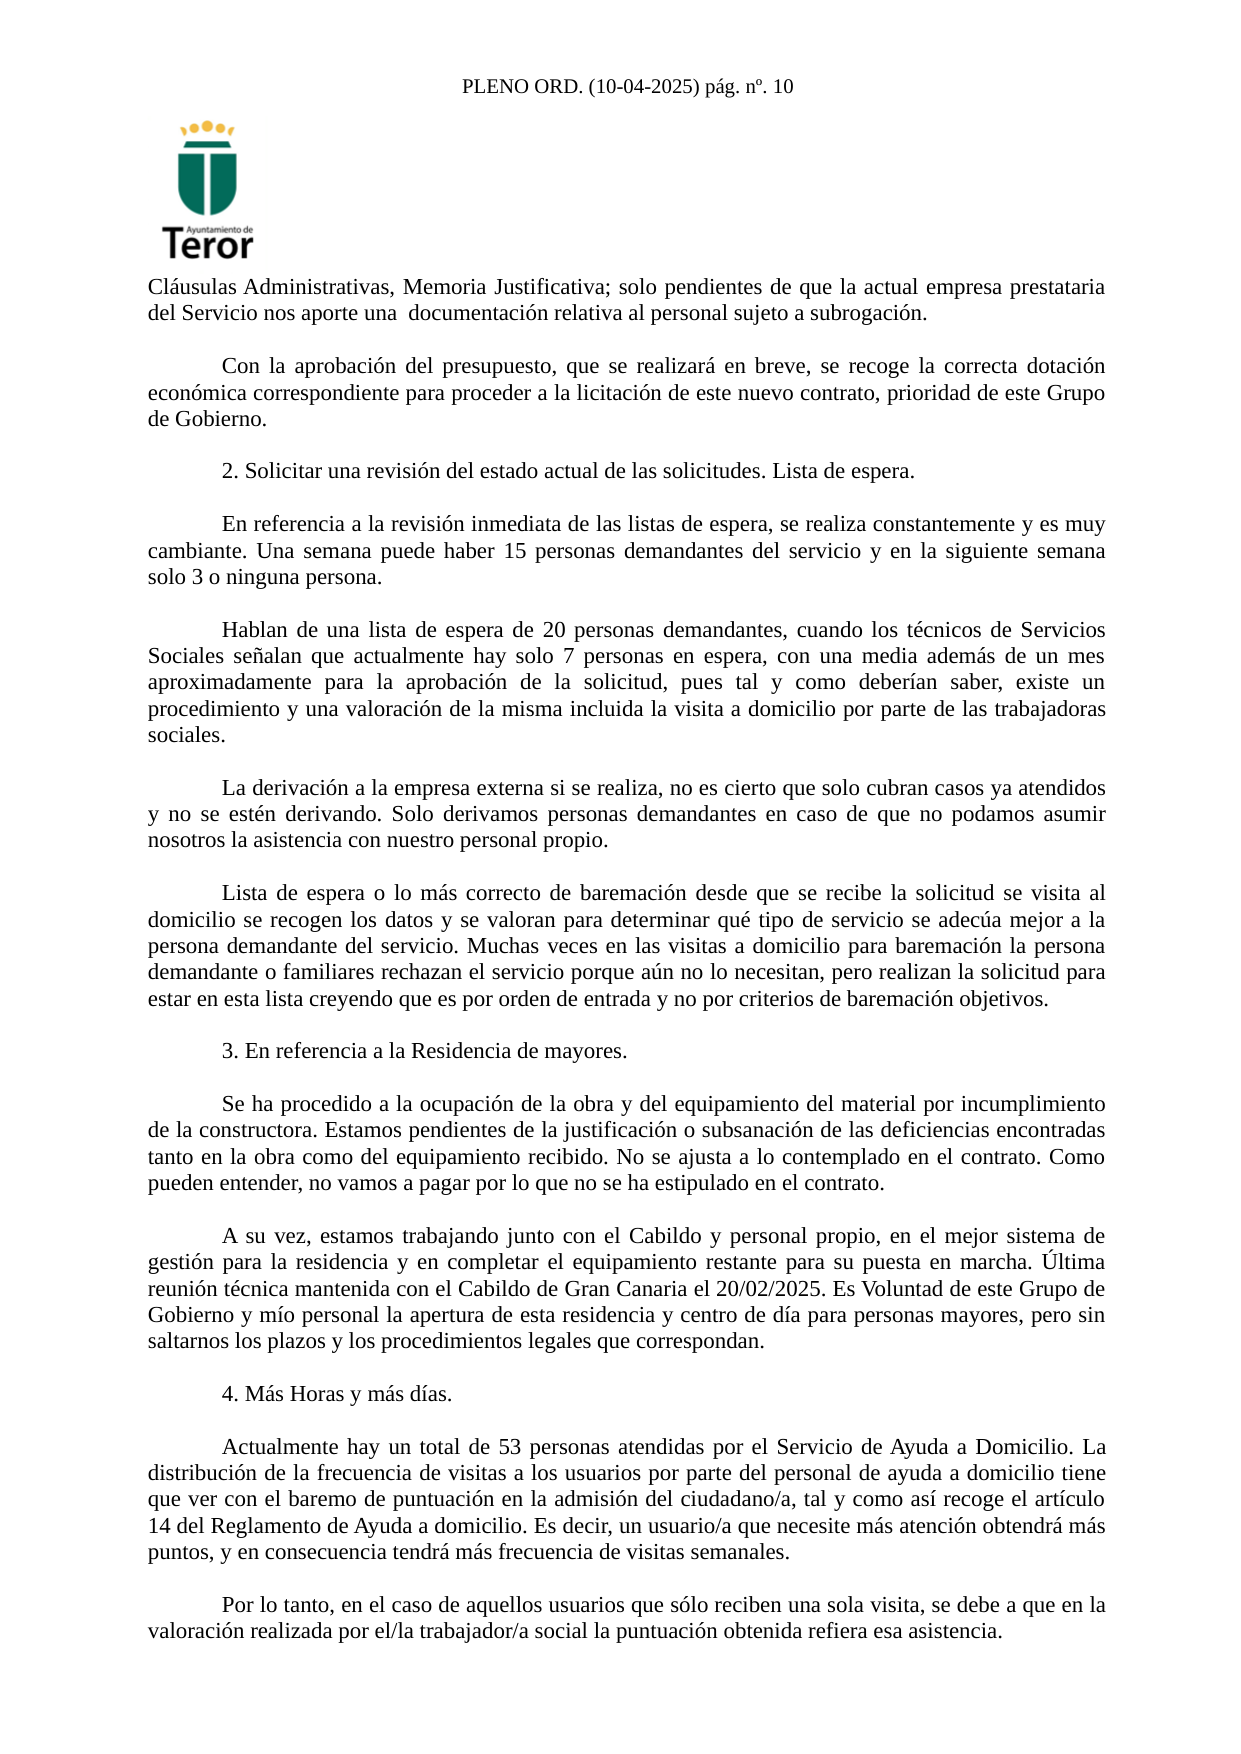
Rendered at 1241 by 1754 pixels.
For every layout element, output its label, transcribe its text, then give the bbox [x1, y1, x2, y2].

text Actualmente hay un total de 53 personas atendidas por el Servicio de Ayuda a Domicilio. La distribución de la frecuencia de visitas a los usuarios por parte del personal de ayuda a domicilio tiene que ver con el baremo de puntuación en la admisión del ciudadano/a, tal y como así recoge el artículo 14 del Reglamento de Ayuda a domicilio. Es decir, un usuario/a que necesite más atención obtendrá más puntos, y en consecuencia tendrá más frecuencia de visitas semanales. [148, 1433, 1107, 1564]
text Con la aprobación del presupuesto, que se realizará en breve, se recoge la correcta dotación económica correspondiente para proceder a la licitación de este nuevo contrato, prioridad de este Grupo de Gobierno. [148, 352, 1107, 431]
text Se ha procedido a la ocupación de la obra y del equipamiento del material por incumplimiento de la constructora. Estamos pendientes de la justificación o subsanación de las deficiencias encontradas tanto en la obra como del equipamiento recibido. No se ajusta a lo contemplado en el contrato. Como pueden entender, no vamos a pagar por lo que no se ha estipulado en el contrato. [148, 1090, 1107, 1196]
text Hablan de una lista de espera de 20 personas demandantes, cuando los técnicos de Servicios Sociales señalan que actualmente hay solo 7 personas en espera, con una media además de un mes aproximadamente para la aprobación de la solicitud, pues tal y como deberían saber, existe un procedimiento y una valoración de la misma incluida la visita a domicilio por parte de las trabajadoras sociales. [148, 616, 1107, 747]
text 2. Solicitar una revisión del estado actual de las solicitudes. Lista de espera. [148, 458, 1107, 484]
text Por lo tanto, en el caso de aquellos usuarios que sólo reciben una sola visita, se debe a que en la valoración realizada por el/la trabajador/a social la puntuación obtenida refiera esa asistencia. [148, 1591, 1107, 1643]
text En referencia a la revisión inmediata de las listas de espera, se realiza constantemente y es muy cambiante. Una semana puede haber 15 personas demandantes del servicio y en la siguiente semana solo 3 o ninguna persona. [148, 510, 1107, 589]
text La derivación a la empresa externa si se realiza, no es cierto que solo cubran casos ya atendidos y no se estén derivando. Solo derivamos personas demandantes en caso de que no podamos asumir nosotros la asistencia con nuestro personal propio. [148, 774, 1107, 853]
text A su vez, estamos trabajando junto con el Cabildo y personal propio, en el mejor sistema de gestión para la residencia y en completar el equipamiento restante para su puesta en marcha. Última reunión técnica mantenida con el Cabildo de Gran Canaria el 20/02/2025. Es Voluntad de este Grupo de Gobierno y mío personal la apertura de esta residencia y centro de día para personas mayores, pero sin saltarnos los plazos y los procedimientos legales que correspondan. [148, 1222, 1107, 1354]
text 4. Más Horas y más días. [148, 1380, 1107, 1406]
text Lista de espera o lo más correcto de baremación desde que se recibe la solicitud se visita al domicilio se recogen los datos y se valoran para determinar qué tipo de servicio se adecúa mejor a la persona demandante del servicio. Muchas veces en las visitas a domicilio para baremación la persona demandante o familiares rechazan el servicio porque aún no lo necesitan, pero realizan la solicitud para estar en esta lista creyendo que es por orden de entrada y no por criterios de baremación objetivos. [148, 879, 1107, 1011]
text 3. En referencia a la Residencia de mayores. [148, 1037, 1107, 1064]
text Cláusulas Administrativas, Memoria Justificativa; solo pendientes de que la actual empresa prestataria del Servicio nos aporte una documentación relativa al personal sujeto a subrogación. [148, 273, 1107, 326]
